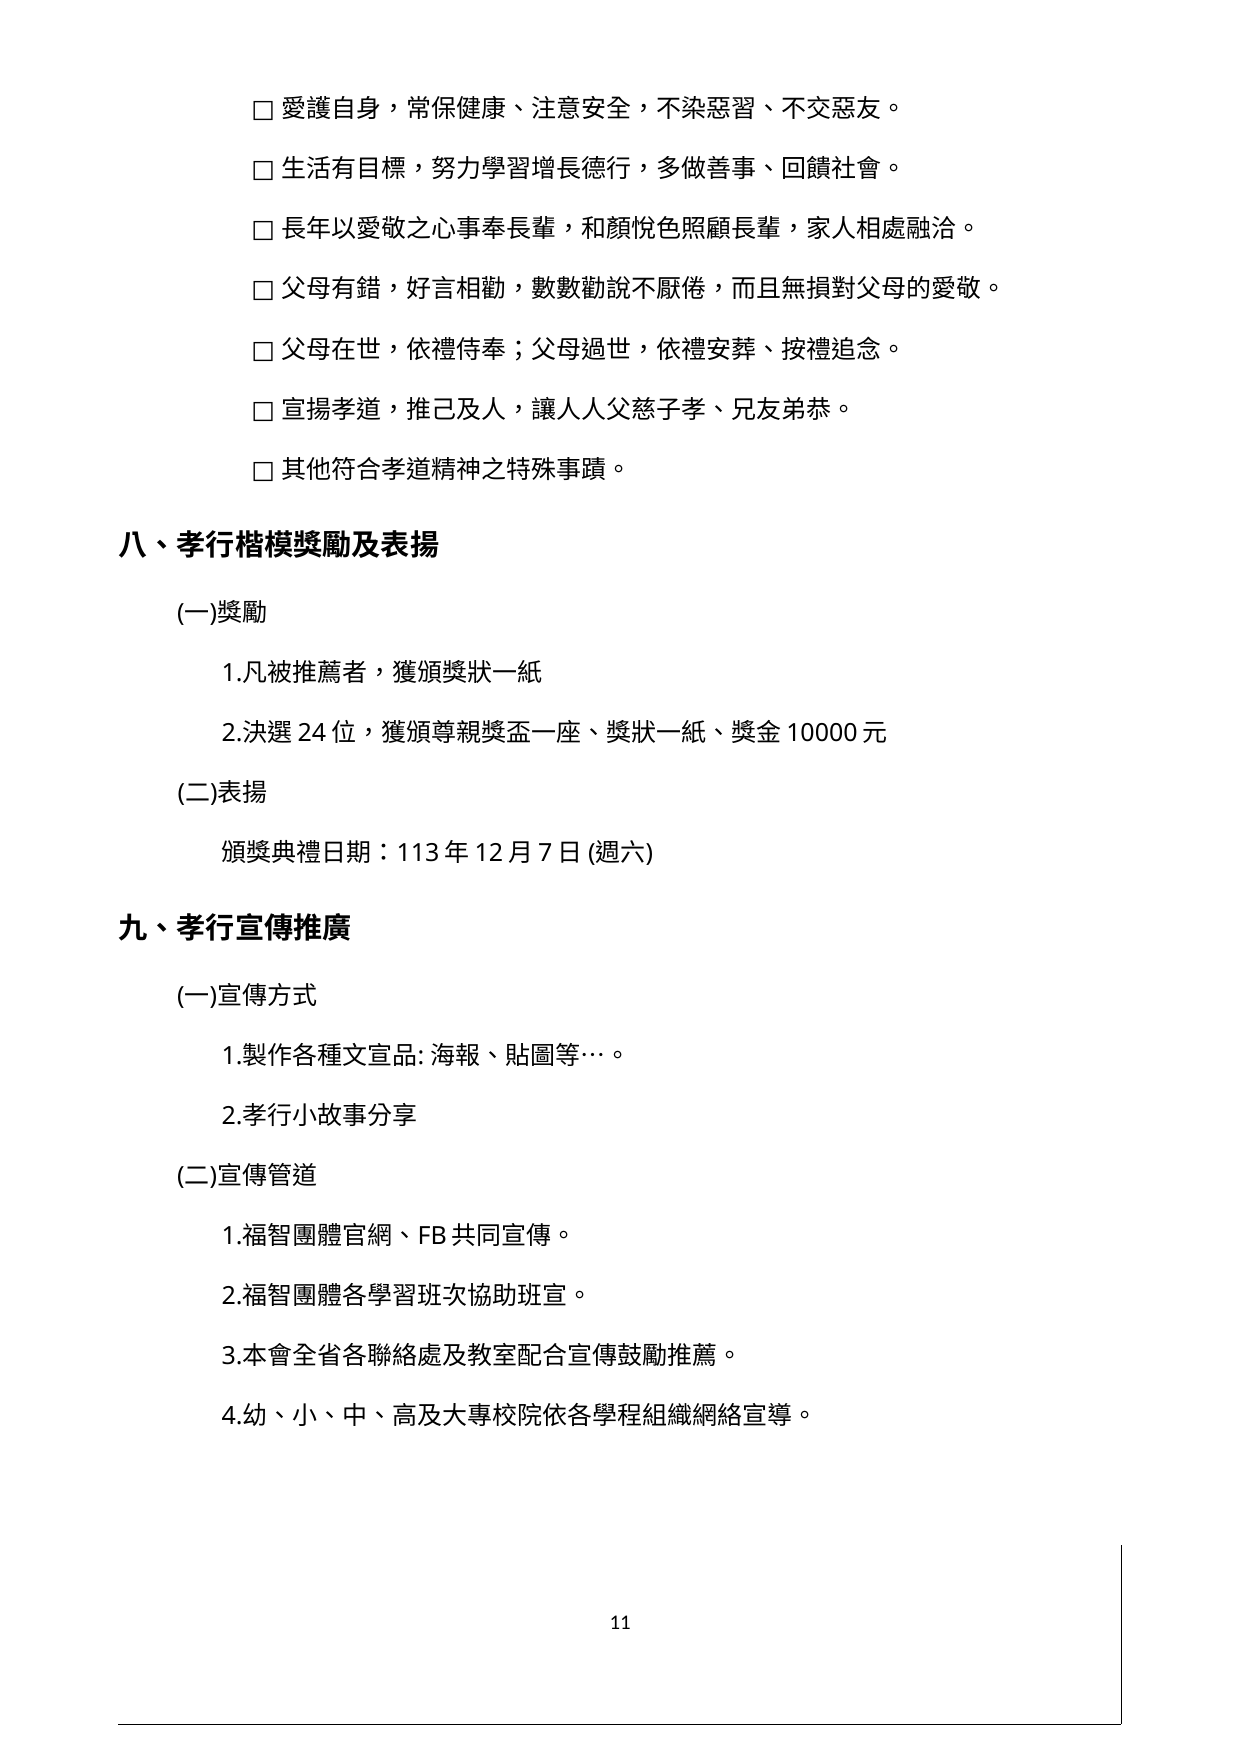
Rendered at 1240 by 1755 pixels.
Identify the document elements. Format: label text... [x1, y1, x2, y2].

text 八、孝行楷模獎勵及表揚 [118, 522, 1121, 564]
text □ 宣揚孝道，推己及人，讓人人父慈子孝、兄友弟恭。 [251, 389, 1121, 425]
text 2.孝行小故事分享 [221, 1095, 1121, 1132]
text □ 愛護自身，常保健康、注意安全，不染惡習、不交惡友。 [251, 89, 1121, 125]
text (二)表揚 [177, 772, 1121, 808]
text (一)宣傳方式 [177, 975, 1121, 1011]
text □ 長年以愛敬之心事奉長輩，和顏悅色照顧長輩，家人相處融洽。 [251, 209, 1121, 245]
text (一)獎勵 [177, 592, 1121, 628]
text 3.本會全省各聯絡處及教室配合宣傳鼓勵推薦。 [221, 1336, 1121, 1372]
text (二)宣傳管道 [177, 1155, 1121, 1192]
text 1.製作各種文宣品: 海報、貼圖等…。 [221, 1035, 1121, 1071]
text 2.決選24位，獲頒尊親獎盃一座、獎狀一紙、獎金10000元 [221, 712, 1121, 748]
text 2.福智團體各學習班次協助班宣。 [221, 1276, 1121, 1312]
text □ 父母有錯，好言相勸，數數勸說不厭倦，而且無損對父母的愛敬。 [251, 269, 1121, 305]
text □ 父母在世，依禮侍奉；父母過世，依禮安葬、按禮追念。 [251, 329, 1121, 365]
text 1.福智團體官網、FB共同宣傳。 [221, 1216, 1121, 1252]
text □ 其他符合孝道精神之特殊事蹟。 [251, 449, 1121, 486]
text 1.凡被推薦者，獲頒獎狀一紙 [221, 652, 1121, 688]
text 九、孝行宣傳推廣 [118, 905, 1121, 947]
text □ 生活有目標，努力學習增長德行，多做善事、回饋社會。 [251, 149, 1121, 185]
text 4.幼、小、中、高及大專校院依各學程組織網絡宣導。 [221, 1396, 1121, 1432]
text 頒獎典禮日期：113年12月7日 (週六) [221, 832, 1121, 869]
